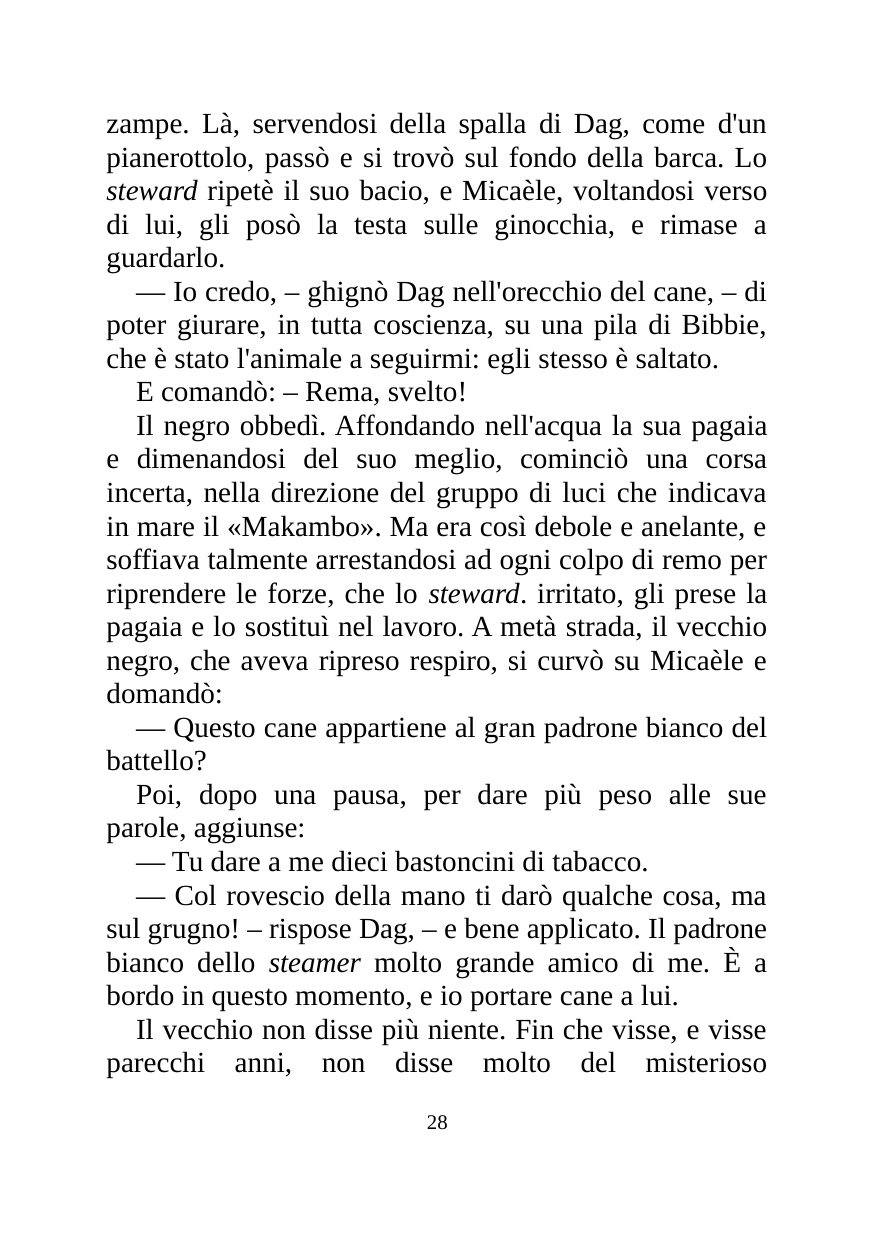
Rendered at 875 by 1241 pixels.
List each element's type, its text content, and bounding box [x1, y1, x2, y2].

text Poi, dopo una pausa, per dare più peso alle sue parole, aggiunse: [106, 777, 768, 844]
text Il negro obbedì. Affondando nell'acqua la sua pagaia e dimenandosi del suo meglio, cominciò una corsa incerta, nella direzione del gruppo di luci che indicava in mare il «Makambo». Ma era così debole e anelante, e soffiava talmente arrestandosi ad ogni colpo di remo per riprendere le forze, che lo steward. irritato, gli prese la pagaia e lo sostituì nel lavoro. A metà strada, il vecchio negro, che aveva ripreso respiro, si curvò su Micaèle e domandò: [106, 408, 768, 710]
text E comandò: – Rema, svelto! [106, 374, 768, 408]
text — Col rovescio della mano ti darò qualche cosa, ma sul grugno! – rispose Dag, – e bene applicato. Il padrone bianco dello steamer molto grande amico di me. È a bordo in questo momento, e io portare cane a lui. [106, 878, 768, 1012]
text — Io credo, – ghignò Dag nell'orecchio del cane, – di poter giurare, in tutta coscienza, su una pila di Bibbie, che è stato l'animale a seguirmi: egli stesso è saltato. [106, 274, 768, 374]
text — Questo cane appartiene al gran padrone bianco del battello? [106, 710, 768, 777]
text — Tu dare a me dieci bastoncini di tabacco. [106, 844, 768, 878]
text Il vecchio non disse più niente. Fin che visse, e visse parecchi anni, non disse molto del misterioso [106, 1012, 768, 1079]
text zampe. Là, servendosi della spalla di Dag, come d'un pianerottolo, passò e si trovò sul fondo della barca. Lo steward ripetè il suo bacio, e Micaèle, voltandosi verso di lui, gli posò la testa sulle ginocchia, e rimase a guardarlo. [106, 106, 768, 274]
